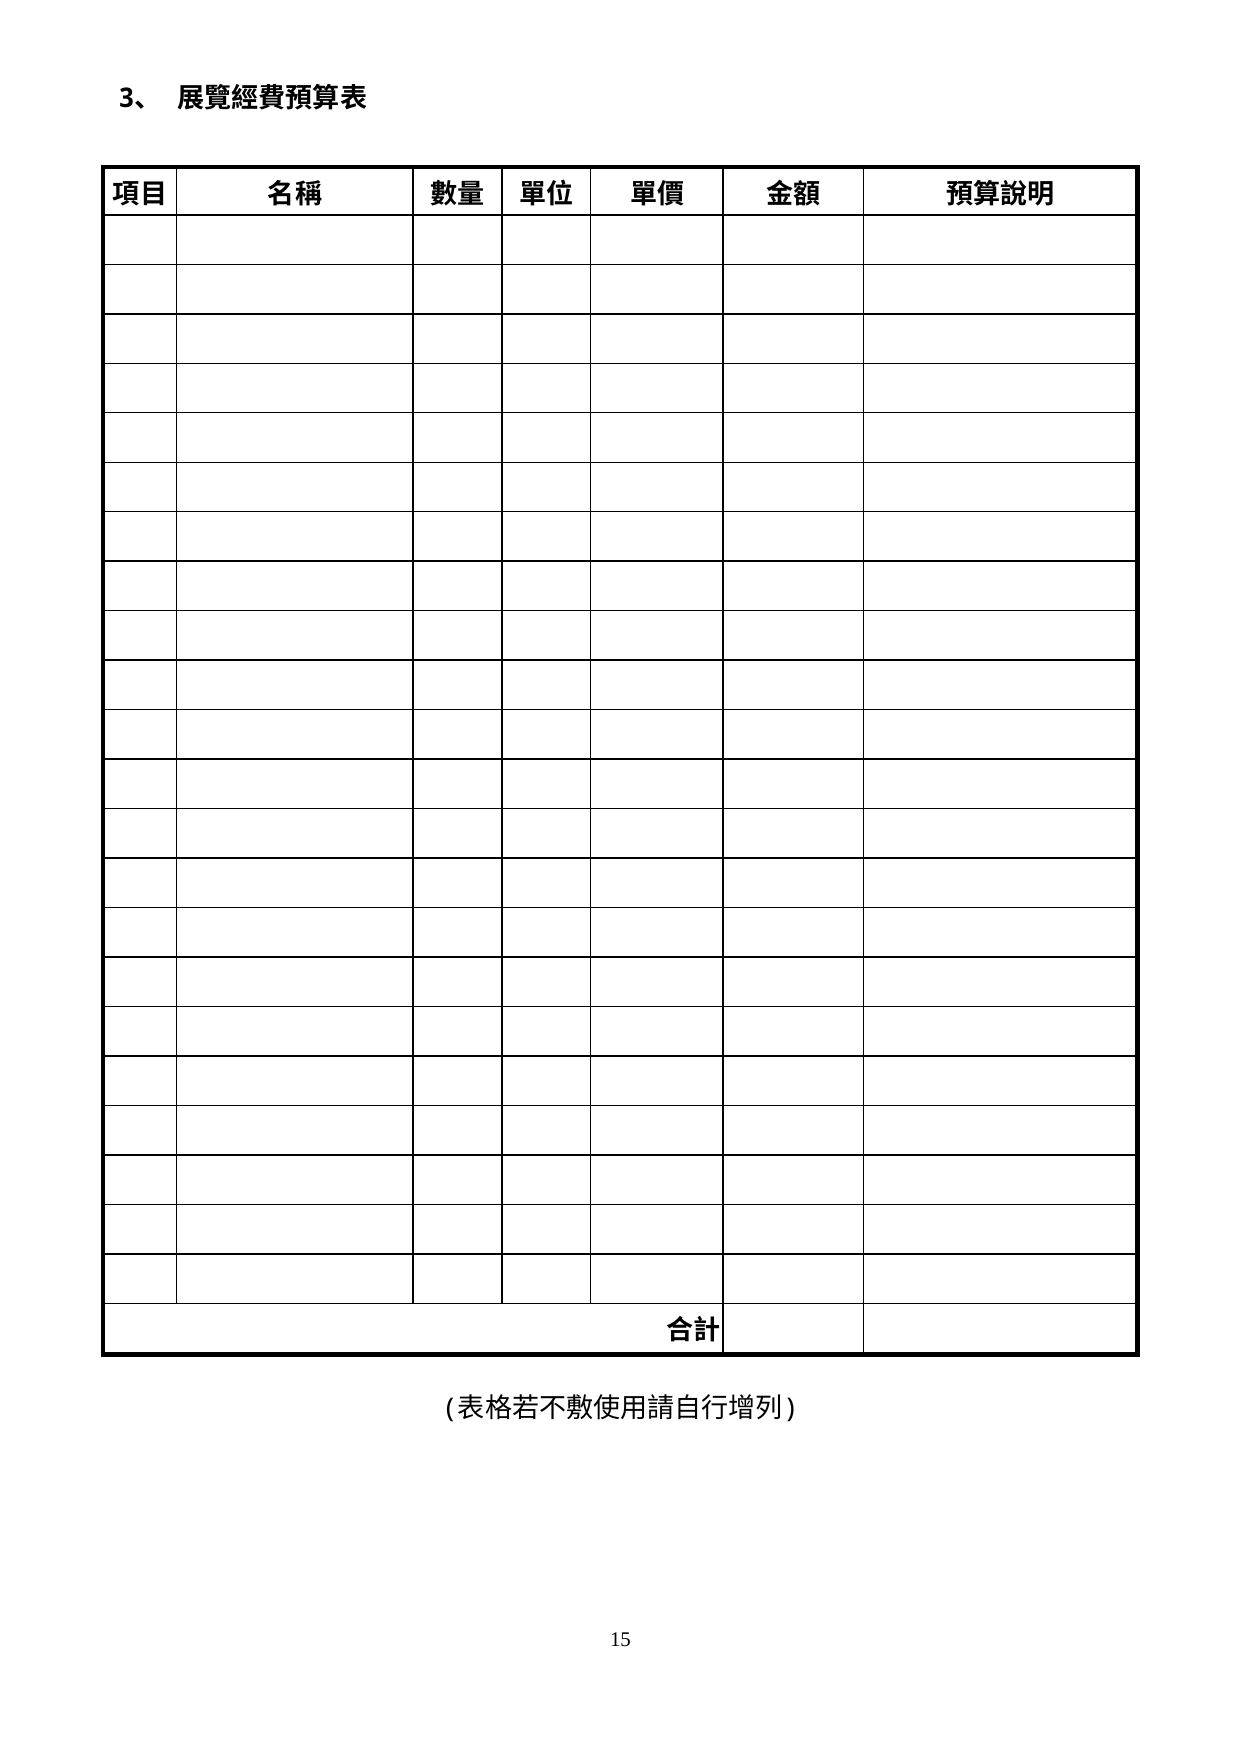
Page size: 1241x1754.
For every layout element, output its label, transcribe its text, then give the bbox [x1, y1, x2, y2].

table_cell [864, 1007, 1135, 1055]
table_cell [414, 1156, 501, 1203]
table_cell [414, 859, 501, 907]
table_cell [503, 710, 590, 758]
table_cell [414, 611, 501, 659]
table_cell [503, 1106, 590, 1154]
table_cell [864, 661, 1135, 709]
table_cell [105, 908, 176, 956]
table_cell [864, 216, 1135, 263]
table_cell [864, 512, 1135, 560]
table_cell [864, 463, 1135, 511]
table_cell [177, 364, 412, 412]
table_cell [105, 463, 176, 511]
table_cell [503, 661, 590, 709]
table_cell [105, 216, 176, 263]
table_header 名稱 [177, 169, 412, 214]
table_cell [105, 562, 176, 610]
table_cell [177, 562, 412, 610]
table_cell [591, 512, 722, 560]
table_header 單價 [591, 169, 722, 214]
table_cell [414, 463, 501, 511]
table_cell [864, 710, 1135, 758]
table_cell [724, 1007, 863, 1055]
table_cell [105, 1057, 176, 1104]
table_cell [724, 1205, 863, 1253]
table_cell [177, 1106, 412, 1154]
table_cell [724, 512, 863, 560]
table_cell [105, 315, 176, 362]
table_cell [591, 413, 722, 461]
table_cell [105, 661, 176, 709]
table_cell [105, 760, 176, 808]
list 展覽經費預算表 [118, 76, 1122, 116]
table_cell [177, 611, 412, 659]
table_cell [503, 760, 590, 808]
table_cell [503, 958, 590, 1006]
table_cell [105, 809, 176, 857]
table_cell [414, 1007, 501, 1055]
table_cell [724, 710, 863, 758]
table_cell [414, 216, 501, 263]
table_cell [724, 463, 863, 511]
table_cell [724, 611, 863, 659]
table_cell [591, 760, 722, 808]
table_cell [591, 908, 722, 956]
table_cell [177, 315, 412, 362]
table_cell [591, 1007, 722, 1055]
table_cell [503, 512, 590, 560]
table_cell [414, 1106, 501, 1154]
table_cell [591, 562, 722, 610]
table_cell [864, 1106, 1135, 1154]
table_cell [724, 364, 863, 412]
table_cell [864, 958, 1135, 1006]
table_cell [414, 1205, 501, 1253]
table_cell 合計 [105, 1304, 722, 1352]
table_cell [864, 315, 1135, 362]
table_cell [177, 1205, 412, 1253]
table_cell [864, 611, 1135, 659]
table_cell [414, 1057, 501, 1104]
table_cell [724, 809, 863, 857]
table_cell [105, 413, 176, 461]
table_cell [724, 315, 863, 362]
table_cell [177, 908, 412, 956]
table_cell [503, 216, 590, 263]
text (表格若不敷使用請自行增列) [118, 1386, 1122, 1425]
table_cell [177, 1255, 412, 1302]
table_cell [105, 512, 176, 560]
table_cell [105, 611, 176, 659]
table_cell [503, 315, 590, 362]
table_cell [503, 562, 590, 610]
table_cell [591, 859, 722, 907]
table_cell [414, 364, 501, 412]
table_cell [591, 315, 722, 362]
table_cell [591, 364, 722, 412]
table_cell [724, 1156, 863, 1203]
table_cell [177, 1057, 412, 1104]
table_cell [864, 265, 1135, 313]
table_cell [177, 809, 412, 857]
table_cell [864, 760, 1135, 808]
table_cell [864, 1255, 1135, 1302]
table_cell [724, 908, 863, 956]
table_cell [864, 1057, 1135, 1104]
table_cell [724, 1304, 863, 1352]
table_cell [177, 512, 412, 560]
table_cell [591, 710, 722, 758]
table_cell [414, 1255, 501, 1302]
table_cell [503, 908, 590, 956]
table_cell [724, 1106, 863, 1154]
table_cell [724, 216, 863, 263]
table_cell [724, 1255, 863, 1302]
table_cell [414, 315, 501, 362]
table_cell [105, 958, 176, 1006]
table_cell [177, 661, 412, 709]
table_cell [503, 364, 590, 412]
table_cell [177, 216, 412, 263]
table_cell [591, 661, 722, 709]
table_cell [105, 1007, 176, 1055]
table_cell [105, 1205, 176, 1253]
table_cell [591, 265, 722, 313]
table_cell [864, 809, 1135, 857]
table_cell [105, 859, 176, 907]
table_cell [503, 1255, 590, 1302]
table_cell [724, 562, 863, 610]
table_cell [414, 809, 501, 857]
table_cell [105, 364, 176, 412]
table_cell [724, 1057, 863, 1104]
table_cell [177, 760, 412, 808]
table_cell [105, 1106, 176, 1154]
table_cell [105, 710, 176, 758]
table_cell [591, 216, 722, 263]
table_cell [503, 809, 590, 857]
table_cell [414, 661, 501, 709]
table_cell [177, 1156, 412, 1203]
table_cell [864, 908, 1135, 956]
table_cell [177, 958, 412, 1006]
table_cell [414, 562, 501, 610]
table_cell [591, 1255, 722, 1302]
table_cell [414, 265, 501, 313]
table_cell [724, 265, 863, 313]
table_cell [864, 1304, 1135, 1352]
table_cell [414, 512, 501, 560]
table_cell [177, 710, 412, 758]
table_cell [864, 562, 1135, 610]
table_header 金額 [724, 169, 863, 214]
table_cell [177, 413, 412, 461]
table_cell [105, 265, 176, 313]
table_cell [864, 859, 1135, 907]
table_cell [864, 413, 1135, 461]
table_cell [591, 463, 722, 511]
table_cell [724, 859, 863, 907]
table_cell [724, 958, 863, 1006]
table_cell [591, 809, 722, 857]
table_cell [414, 710, 501, 758]
table_cell [724, 413, 863, 461]
table_header 項目 [105, 169, 176, 214]
table_cell [105, 1156, 176, 1203]
table_cell [105, 1255, 176, 1302]
table_cell [591, 1156, 722, 1203]
table_cell [864, 364, 1135, 412]
table_cell [591, 958, 722, 1006]
table_header 預算說明 [864, 169, 1135, 214]
table_cell [503, 1156, 590, 1203]
table_header 數量 [414, 169, 501, 214]
table_cell [591, 1205, 722, 1253]
table_cell [503, 413, 590, 461]
table_cell [177, 265, 412, 313]
table_cell [864, 1205, 1135, 1253]
table_cell [177, 859, 412, 907]
table_cell [503, 1007, 590, 1055]
table_cell [177, 463, 412, 511]
table_cell [414, 958, 501, 1006]
table_cell [414, 908, 501, 956]
table_cell [503, 611, 590, 659]
table_cell [724, 760, 863, 808]
table_cell [591, 611, 722, 659]
table_cell [591, 1106, 722, 1154]
table_cell [177, 1007, 412, 1055]
table_cell [503, 463, 590, 511]
table_cell [503, 1057, 590, 1104]
table_cell [414, 760, 501, 808]
table_cell [503, 265, 590, 313]
table_cell [414, 413, 501, 461]
table_cell [864, 1156, 1135, 1203]
table_header 單位 [503, 169, 590, 214]
table_cell [503, 1205, 590, 1253]
table_cell [724, 661, 863, 709]
table_cell [591, 1057, 722, 1104]
table_cell [503, 859, 590, 907]
